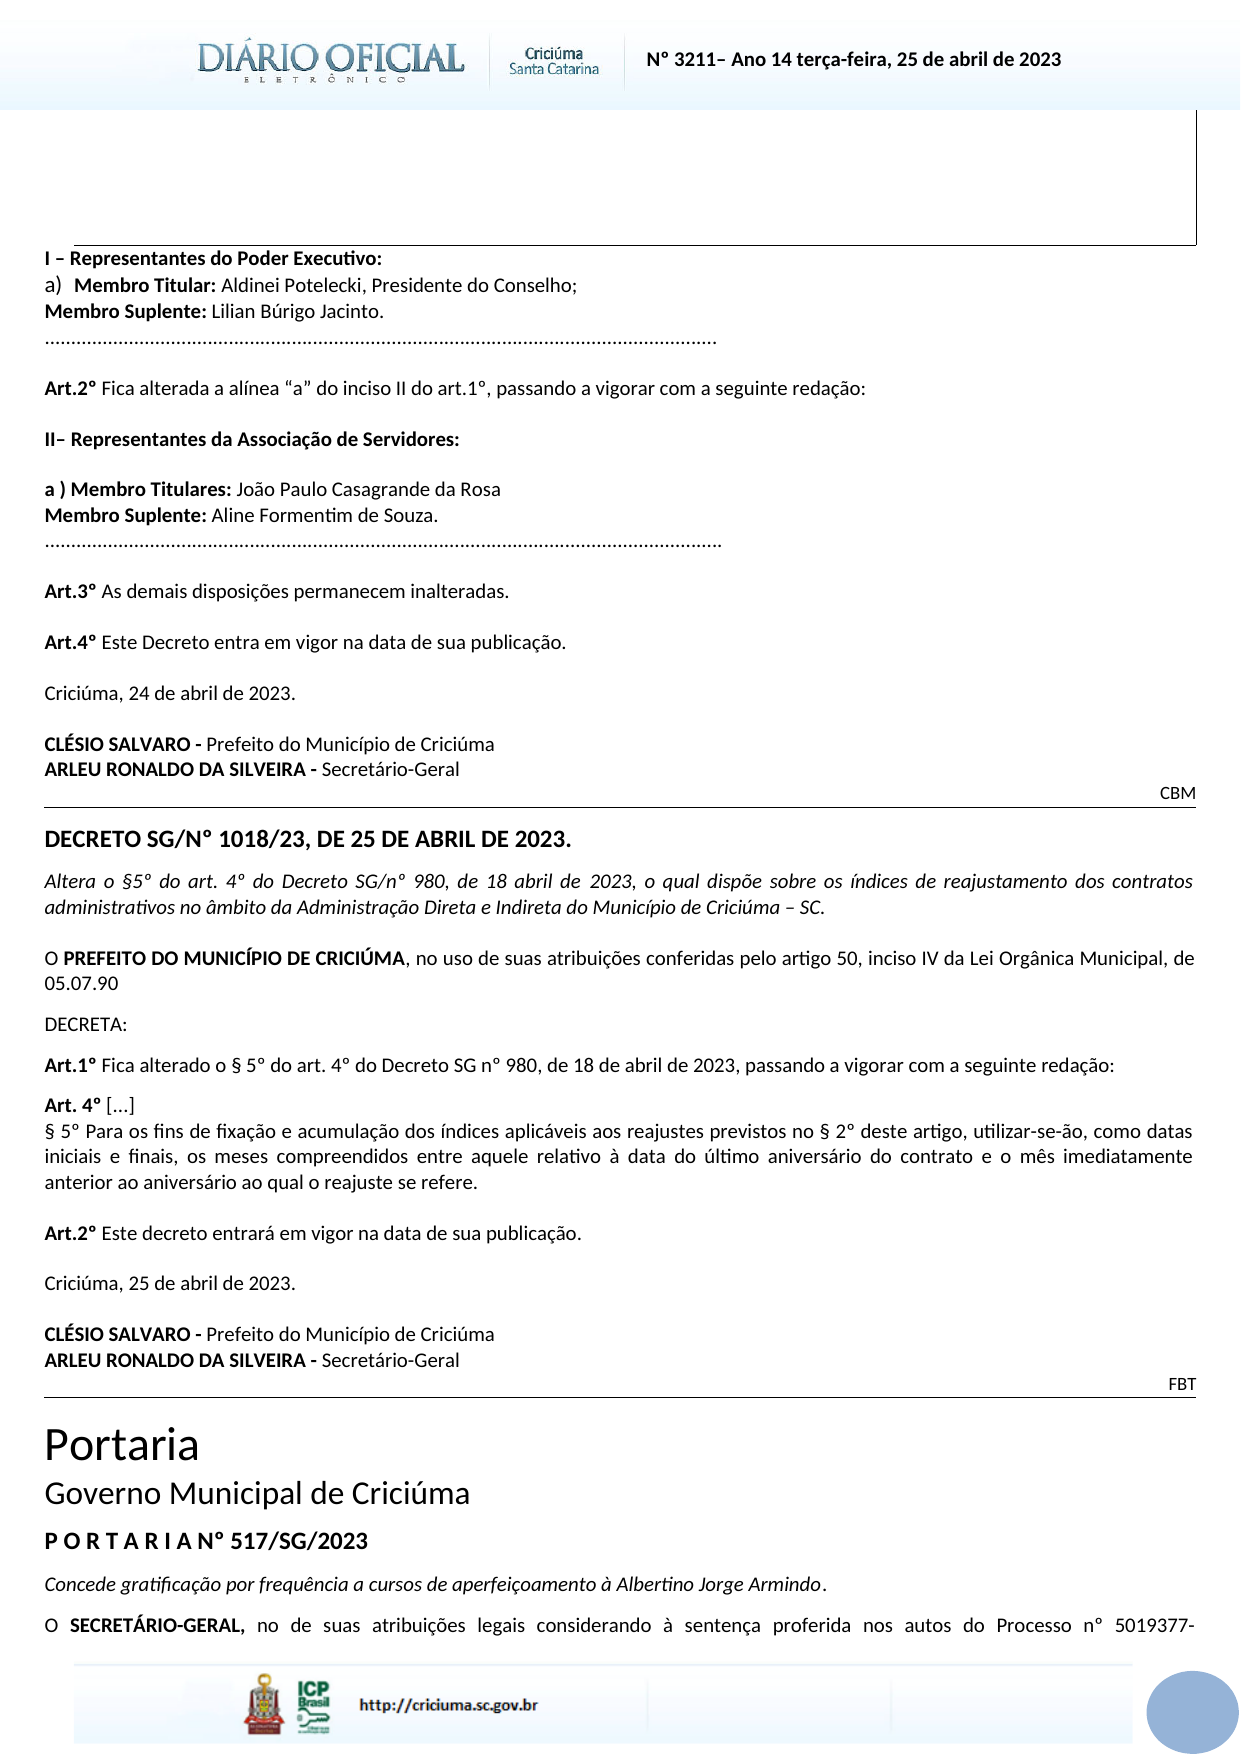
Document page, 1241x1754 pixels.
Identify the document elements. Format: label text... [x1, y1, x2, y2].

text Criciúma, 25 de abril de 2023. [44, 1271, 1196, 1296]
text a ) Membro Titulares: João Paulo Casagrande da Rosa [44, 477, 1196, 502]
text Art.2º Fica alterada a alínea “a” do inciso II do art.1º, passando a vigorar com a seguinte redação: [44, 375, 1188, 400]
text Concede gratificação por frequência a cursos de aperfeiçoamento à Albertino Jorge Armindo. [44, 1571, 1196, 1597]
text CLÉSIO SALVARO - Prefeito do Município de Criciúma [44, 731, 1196, 756]
text Altera o §5º do art. 4º do Decreto SG/nº 980, de 18 abril de 2023, o qual dispõe sobre os índices de reajustamento dos contratos administrativos no âmbito da Administração Direta e Indireta do Município de Criciúma – SC. [44, 869, 1196, 919]
text Art.1º Fica alterado o § 5º do art. 4º do Decreto SG nº 980, de 18 de abril de 2023, passando a vigorar com a seguinte redação: [44, 1052, 1196, 1077]
text ARLEU RONALDO DA SILVEIRA - Secretário-Geral [44, 1347, 1196, 1372]
text Art.4º Este Decreto entra em vigor na data de sua publicação. [44, 629, 1196, 654]
text § 5º Para os fins de fixação e acumulação dos índices aplicáveis aos reajustes previstos no § 2º deste artigo, utilizar-se-ão, como datas iniciais e finais, os meses compreendidos entre aquele relativo à data do último aniversário do contrato e o mês imediatamente anterior ao aniversário ao qual o reajuste se refere. [44, 1118, 1196, 1194]
text ................................................................................................................................ [44, 324, 1188, 349]
text O PREFEITO DO MUNICÍPIO DE CRICIÚMA, no uso de suas atribuições conferidas pelo artigo 50, inciso IV da Lei Orgânica Municipal, de 05.07.90 [44, 945, 1196, 996]
text I – Representantes do Poder Executivo: [44, 245, 1196, 271]
text Criciúma, 24 de abril de 2023. [44, 680, 1196, 705]
text DECRETA: [44, 1011, 1196, 1037]
text ARLEU RONALDO DA SILVEIRA - Secretário-Geral [44, 756, 1196, 782]
list Membro Titular: Aldinei Potelecki, Presidente do Conselho; [44, 271, 1188, 299]
text FBT [44, 1372, 1196, 1397]
text Portaria [44, 1413, 1196, 1472]
text II– Representantes da Associação de Servidores: [44, 426, 1196, 451]
text Membro Suplente: Aline Formentim de Souza. [44, 502, 1188, 527]
text P O R T A R I A Nº 517/SG/2023 [44, 1526, 1196, 1556]
text Art. 4º [...] [44, 1093, 1196, 1118]
text ................................................................................................................................. [44, 527, 1196, 553]
text DECRETO SG/Nº 1018/23, DE 25 DE ABRIL DE 2023. [44, 823, 1196, 853]
text Membro Suplente: Lilian Búrigo Jacinto. [44, 299, 1188, 324]
text Art.2º Este decreto entrará em vigor na data de sua publicação. [44, 1220, 1196, 1245]
text CBM [44, 782, 1196, 807]
text O SECRETÁRIO-GERAL, no de suas atribuições legais considerando à sentença proferida nos autos do Processo nº 5019377- [44, 1612, 1196, 1637]
text Governo Municipal de Criciúma [44, 1472, 1196, 1513]
text CLÉSIO SALVARO - Prefeito do Município de Criciúma [44, 1321, 1196, 1347]
text Art.3º As demais disposições permanecem inalteradas. [44, 578, 1196, 604]
